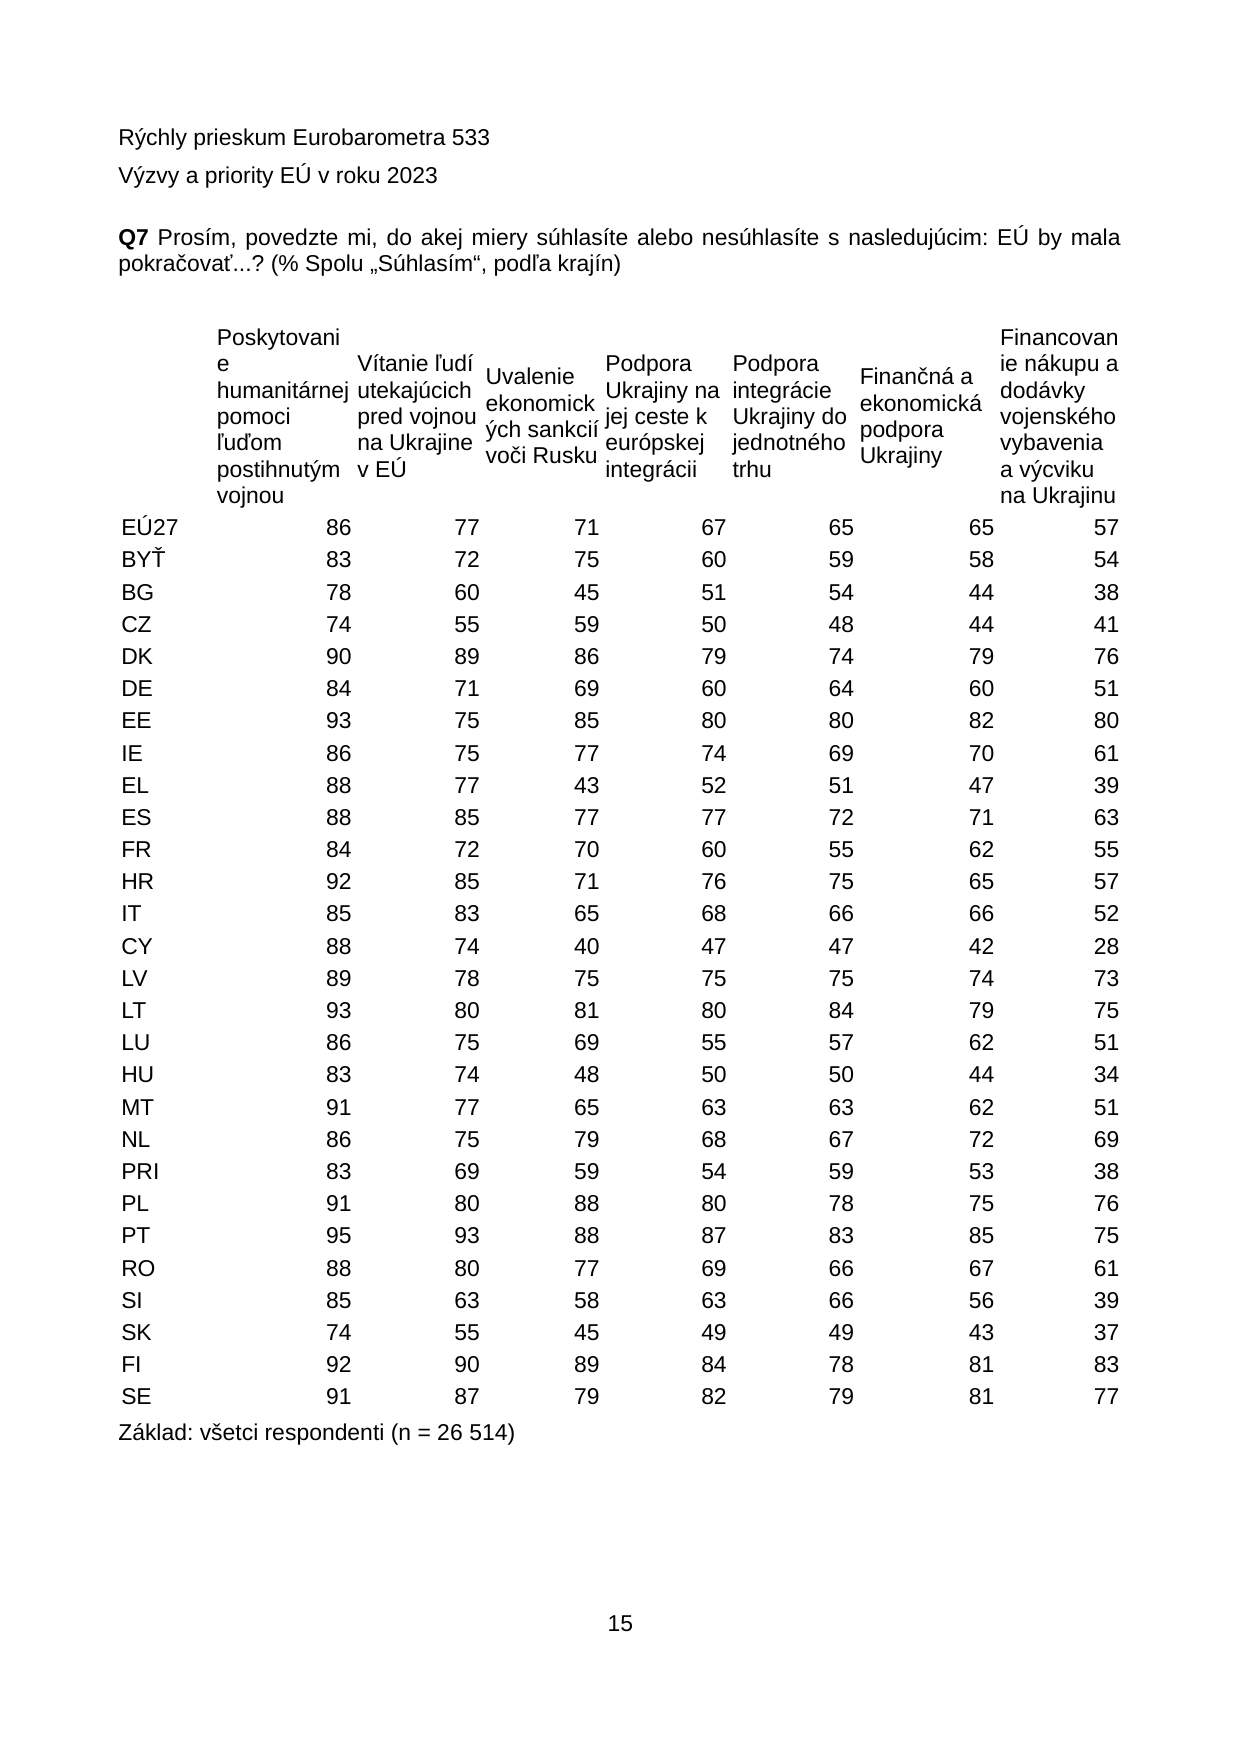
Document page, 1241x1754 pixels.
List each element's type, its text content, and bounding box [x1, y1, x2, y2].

table_cell HR [118, 865, 214, 897]
table_cell EL [118, 769, 214, 801]
table_cell SI [118, 1284, 214, 1316]
table_cell 38 [997, 1155, 1122, 1187]
table_cell 81 [483, 994, 602, 1026]
table_cell 77 [483, 1252, 602, 1284]
table_cell 59 [729, 1155, 857, 1187]
table_cell 84 [602, 1348, 729, 1380]
table_cell 74 [214, 608, 354, 640]
table_cell 77 [483, 737, 602, 769]
table_cell 61 [997, 737, 1122, 769]
table_cell 83 [214, 1155, 354, 1187]
table_cell 91 [214, 1091, 354, 1123]
table_header [118, 321, 214, 511]
table_cell 76 [602, 865, 729, 897]
table_cell 82 [602, 1380, 729, 1412]
table_cell 34 [997, 1059, 1122, 1091]
table_cell 57 [997, 865, 1122, 897]
table_cell 90 [354, 1348, 482, 1380]
table_cell 77 [354, 1091, 482, 1123]
table_cell 54 [602, 1155, 729, 1187]
table_cell 60 [602, 544, 729, 576]
table_cell IE [118, 737, 214, 769]
table_cell 74 [354, 930, 482, 962]
table_header Finančná a ekonomická podpora Ukrajiny [857, 321, 997, 511]
table_cell 72 [857, 1123, 997, 1155]
table_cell EÚ27 [118, 511, 214, 543]
table_cell 64 [729, 672, 857, 704]
table_cell 43 [483, 769, 602, 801]
table_cell 47 [857, 769, 997, 801]
table_cell 53 [857, 1155, 997, 1187]
table_header Poskytovanie humanitárnej pomoci ľuďom postihnutým vojnou [214, 321, 354, 511]
table_cell 60 [354, 576, 482, 608]
table_cell 68 [602, 1123, 729, 1155]
table_cell 71 [857, 801, 997, 833]
table_cell 86 [214, 1123, 354, 1155]
table_cell 93 [214, 994, 354, 1026]
table_cell 60 [602, 833, 729, 865]
table_cell 51 [997, 672, 1122, 704]
table_cell 55 [997, 833, 1122, 865]
table_cell 51 [729, 769, 857, 801]
table_cell 59 [483, 1155, 602, 1187]
table_cell 83 [354, 898, 482, 930]
table_cell IT [118, 898, 214, 930]
table_cell PT [118, 1219, 214, 1252]
table_cell 88 [214, 801, 354, 833]
table_cell 80 [354, 994, 482, 1026]
table_cell 55 [354, 1316, 482, 1348]
table_cell ES [118, 801, 214, 833]
table_cell 76 [997, 1187, 1122, 1219]
table_cell 91 [214, 1380, 354, 1412]
table_cell HU [118, 1059, 214, 1091]
table_cell 69 [729, 737, 857, 769]
table_cell 67 [857, 1252, 997, 1284]
table_cell 80 [729, 704, 857, 737]
table_cell 92 [214, 1348, 354, 1380]
table_cell 78 [729, 1348, 857, 1380]
table_cell NL [118, 1123, 214, 1155]
table_cell 70 [483, 833, 602, 865]
table_cell 80 [602, 1187, 729, 1219]
table_cell 85 [214, 1284, 354, 1316]
table_cell 52 [997, 898, 1122, 930]
table_cell 65 [483, 1091, 602, 1123]
table_cell 57 [729, 1026, 857, 1058]
table_cell 86 [214, 511, 354, 543]
table_cell 85 [354, 801, 482, 833]
table_cell 66 [729, 1252, 857, 1284]
table_cell 74 [214, 1316, 354, 1348]
table_cell 38 [997, 576, 1122, 608]
table_cell MT [118, 1091, 214, 1123]
table_cell BG [118, 576, 214, 608]
table_cell 84 [214, 833, 354, 865]
table_cell 69 [602, 1252, 729, 1284]
table_cell 69 [483, 1026, 602, 1058]
table_cell 77 [997, 1380, 1122, 1412]
table_cell 55 [354, 608, 482, 640]
table_cell 66 [729, 898, 857, 930]
table_cell 66 [857, 898, 997, 930]
table_cell 77 [354, 769, 482, 801]
table_cell 59 [483, 608, 602, 640]
table_cell 61 [997, 1252, 1122, 1284]
table_cell 79 [857, 640, 997, 672]
table_cell 51 [602, 576, 729, 608]
table_cell 79 [602, 640, 729, 672]
table_cell 77 [354, 511, 482, 543]
table_cell 67 [729, 1123, 857, 1155]
table_cell 65 [483, 898, 602, 930]
table_cell 71 [483, 865, 602, 897]
table_cell 49 [729, 1316, 857, 1348]
table_cell 79 [483, 1123, 602, 1155]
table_cell 92 [214, 865, 354, 897]
table_cell 63 [729, 1091, 857, 1123]
table_cell 93 [214, 704, 354, 737]
table_cell 88 [214, 1252, 354, 1284]
table_cell 81 [857, 1380, 997, 1412]
table_cell 81 [857, 1348, 997, 1380]
table_cell RO [118, 1252, 214, 1284]
table_cell 85 [483, 704, 602, 737]
table_cell 65 [857, 511, 997, 543]
table_cell 75 [354, 1123, 482, 1155]
table_cell 45 [483, 576, 602, 608]
table_cell 71 [483, 511, 602, 543]
table_cell 55 [729, 833, 857, 865]
table_cell 44 [857, 608, 997, 640]
table_cell 75 [997, 1219, 1122, 1252]
table_cell 60 [857, 672, 997, 704]
table_cell CZ [118, 608, 214, 640]
table_cell 72 [354, 544, 482, 576]
table_cell 83 [214, 1059, 354, 1091]
table_cell 82 [857, 704, 997, 737]
table_cell 67 [602, 511, 729, 543]
table_cell 62 [857, 833, 997, 865]
table_cell 88 [483, 1187, 602, 1219]
table_cell 83 [997, 1348, 1122, 1380]
table_header Uvalenie ekonomických sankcií voči Rusku [483, 321, 602, 511]
table_cell DK [118, 640, 214, 672]
table_cell 90 [214, 640, 354, 672]
table_cell 41 [997, 608, 1122, 640]
table_cell 88 [214, 930, 354, 962]
table_cell 28 [997, 930, 1122, 962]
table_cell 87 [602, 1219, 729, 1252]
table_cell 80 [997, 704, 1122, 737]
table_cell 52 [602, 769, 729, 801]
table_cell 72 [729, 801, 857, 833]
table_cell 80 [602, 704, 729, 737]
table_cell 69 [997, 1123, 1122, 1155]
table_cell 49 [602, 1316, 729, 1348]
table_cell 60 [602, 672, 729, 704]
table_cell 75 [729, 865, 857, 897]
table_cell 59 [729, 544, 857, 576]
table_cell 44 [857, 576, 997, 608]
table_cell 85 [214, 898, 354, 930]
table_cell 83 [729, 1219, 857, 1252]
table_cell 57 [997, 511, 1122, 543]
table_header Podpora Ukrajiny na jej ceste k európskej integrácii [602, 321, 729, 511]
table_cell 47 [729, 930, 857, 962]
table_cell LT [118, 994, 214, 1026]
table_cell 62 [857, 1026, 997, 1058]
table_cell 75 [483, 962, 602, 994]
table_cell 85 [354, 865, 482, 897]
table_cell 65 [729, 511, 857, 543]
table_cell 75 [997, 994, 1122, 1026]
table_cell 51 [997, 1091, 1122, 1123]
table_cell 88 [214, 769, 354, 801]
table_cell 89 [483, 1348, 602, 1380]
table_cell 58 [857, 544, 997, 576]
table_cell 86 [214, 1026, 354, 1058]
table_cell LV [118, 962, 214, 994]
table_cell 69 [354, 1155, 482, 1187]
table_cell 78 [354, 962, 482, 994]
table_cell 54 [729, 576, 857, 608]
table_cell 87 [354, 1380, 482, 1412]
table_cell 44 [857, 1059, 997, 1091]
table_cell 75 [354, 1026, 482, 1058]
table_cell CY [118, 930, 214, 962]
table_header Podpora integrácie Ukrajiny do jednotného trhu [729, 321, 857, 511]
table_cell BYŤ [118, 544, 214, 576]
table_cell 73 [997, 962, 1122, 994]
table_cell PL [118, 1187, 214, 1219]
table_cell 93 [354, 1219, 482, 1252]
table_cell 86 [214, 737, 354, 769]
table_cell 89 [214, 962, 354, 994]
table_cell 50 [729, 1059, 857, 1091]
table_cell 48 [729, 608, 857, 640]
table_cell 43 [857, 1316, 997, 1348]
table_cell 74 [729, 640, 857, 672]
table_cell FR [118, 833, 214, 865]
table_cell 51 [997, 1026, 1122, 1058]
text Základ: všetci respondenti (n = 26 514) [118, 1418, 1122, 1445]
table_cell 83 [214, 544, 354, 576]
table_cell 39 [997, 769, 1122, 801]
table_cell 42 [857, 930, 997, 962]
table_cell 76 [997, 640, 1122, 672]
table_cell 54 [997, 544, 1122, 576]
table_cell 40 [483, 930, 602, 962]
table_cell 75 [857, 1187, 997, 1219]
table_header Financovanie nákupu a dodávky vojenského vybavenia a výcviku na Ukrajinu [997, 321, 1122, 511]
table_cell 91 [214, 1187, 354, 1219]
table_cell 37 [997, 1316, 1122, 1348]
table_cell 58 [483, 1284, 602, 1316]
table_cell 79 [483, 1380, 602, 1412]
table_cell 84 [729, 994, 857, 1026]
table_cell 74 [602, 737, 729, 769]
table_cell 74 [857, 962, 997, 994]
table_cell 75 [354, 737, 482, 769]
table_cell 68 [602, 898, 729, 930]
table_cell LU [118, 1026, 214, 1058]
table_cell 63 [602, 1091, 729, 1123]
table_cell 69 [483, 672, 602, 704]
table_cell 88 [483, 1219, 602, 1252]
table_cell 63 [997, 801, 1122, 833]
table_cell 75 [483, 544, 602, 576]
text Q7 Prosím, povedzte mi, do akej miery súhlasíte alebo nesúhlasíte s nasledujúcim: EÚ by mala pokračovať...? (% Spolu „Súhlasím“, podľa krajín) [118, 224, 1122, 277]
table_cell 63 [602, 1284, 729, 1316]
table_cell PRI [118, 1155, 214, 1187]
table_cell 50 [602, 1059, 729, 1091]
table_cell EE [118, 704, 214, 737]
table_cell 48 [483, 1059, 602, 1091]
table_cell 75 [729, 962, 857, 994]
table_cell 84 [214, 672, 354, 704]
table_cell 56 [857, 1284, 997, 1316]
table_cell 65 [857, 865, 997, 897]
table_cell 78 [214, 576, 354, 608]
table_cell 75 [602, 962, 729, 994]
table_cell 70 [857, 737, 997, 769]
table_cell 47 [602, 930, 729, 962]
table_cell 80 [354, 1252, 482, 1284]
table_cell 72 [354, 833, 482, 865]
table_cell 89 [354, 640, 482, 672]
table_cell 75 [354, 704, 482, 737]
table_cell 74 [354, 1059, 482, 1091]
table_cell 85 [857, 1219, 997, 1252]
table_cell 79 [729, 1380, 857, 1412]
table_cell 63 [354, 1284, 482, 1316]
table_cell 78 [729, 1187, 857, 1219]
table_cell SE [118, 1380, 214, 1412]
table_cell 86 [483, 640, 602, 672]
table_cell 50 [602, 608, 729, 640]
table_cell DE [118, 672, 214, 704]
table_cell FI [118, 1348, 214, 1380]
table_cell 79 [857, 994, 997, 1026]
table_cell 71 [354, 672, 482, 704]
table_cell 62 [857, 1091, 997, 1123]
table_cell 66 [729, 1284, 857, 1316]
table_cell 45 [483, 1316, 602, 1348]
table_cell 95 [214, 1219, 354, 1252]
table_cell 80 [354, 1187, 482, 1219]
table_cell 77 [483, 801, 602, 833]
table_cell 80 [602, 994, 729, 1026]
table_cell 77 [602, 801, 729, 833]
table_cell 39 [997, 1284, 1122, 1316]
table_header Vítanie ľudí utekajúcich pred vojnou na Ukrajine v EÚ [354, 321, 482, 511]
table_cell 55 [602, 1026, 729, 1058]
table_cell SK [118, 1316, 214, 1348]
